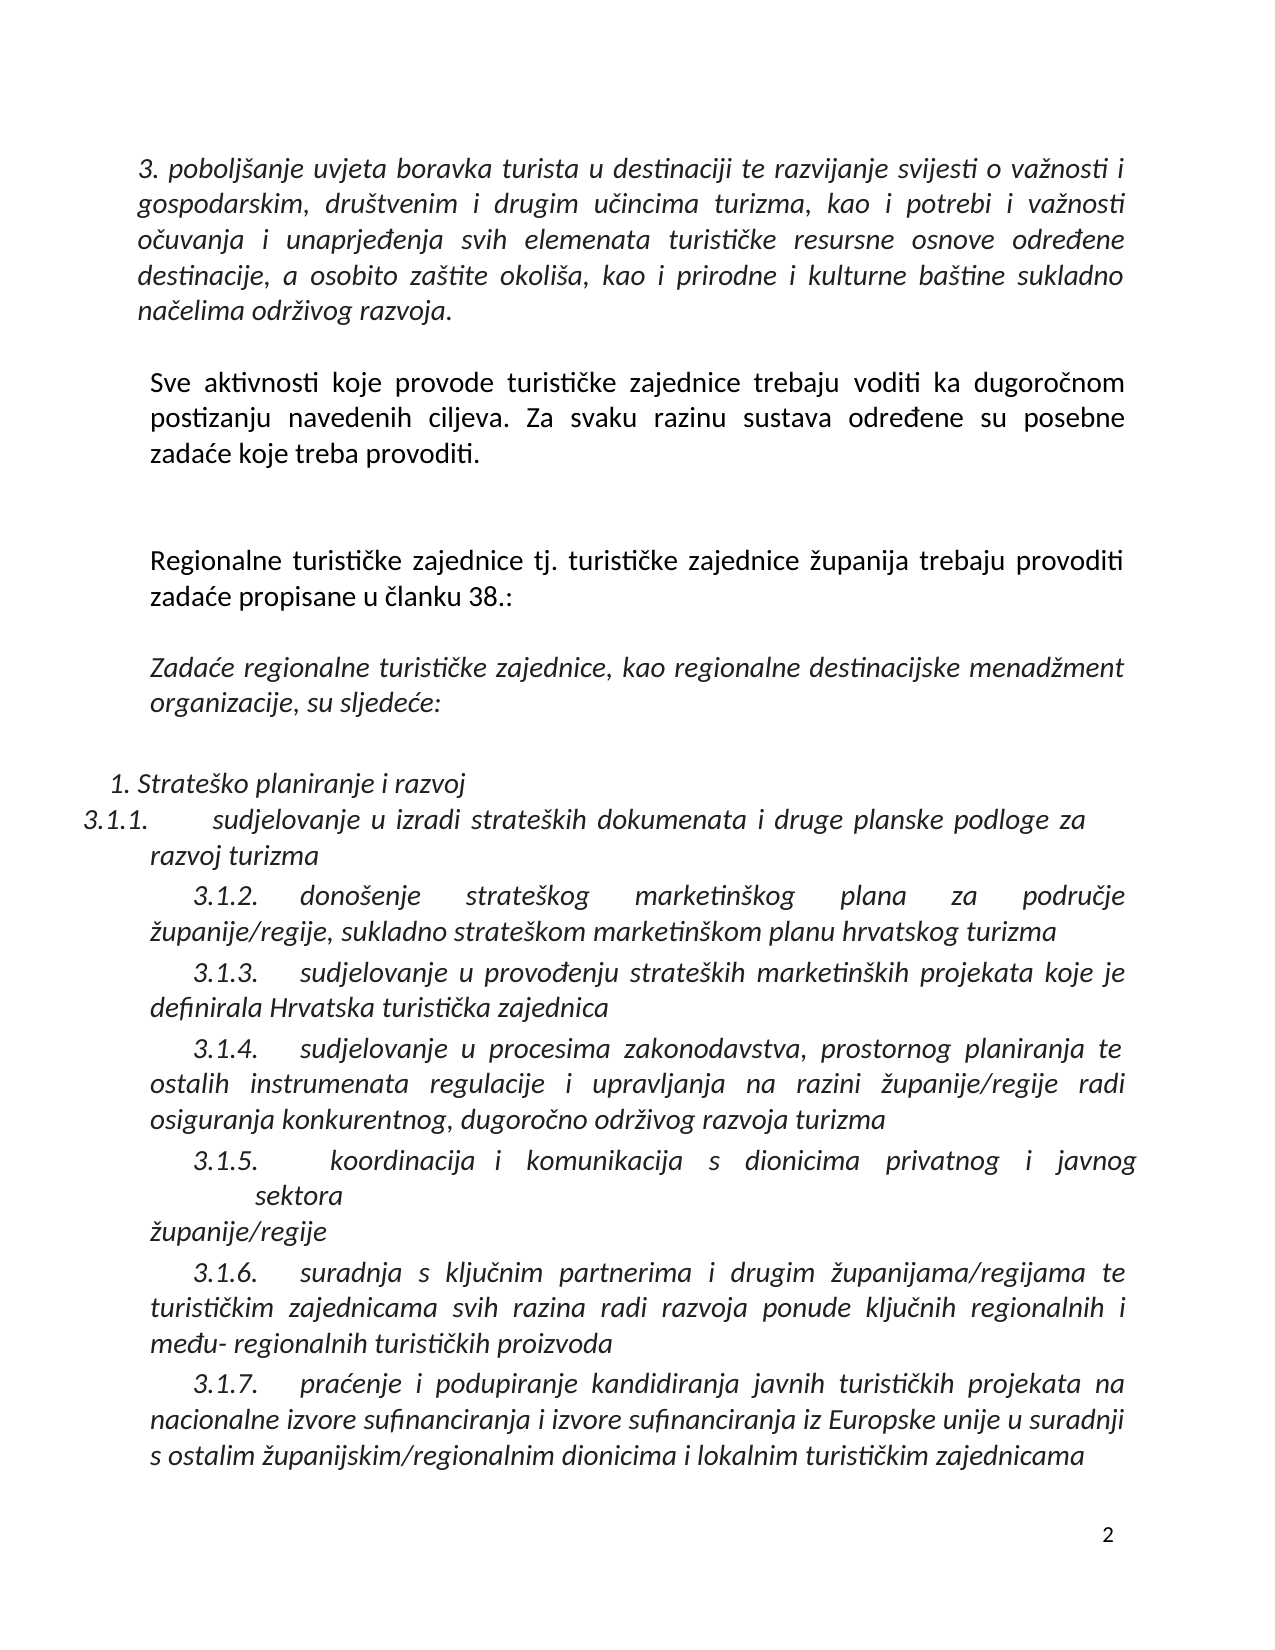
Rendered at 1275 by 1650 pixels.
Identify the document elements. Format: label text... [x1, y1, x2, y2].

list sudjelovanje u procesima zakonodavstva, prostornog planiranja te ostalih instrumenata regulacije i upravljanja na razini županije/regije radi osiguranja konkurentnog, dugoročno održivog razvoja turizma [150, 1030, 1126, 1137]
list donošenje strateškog marketinškog plana za područje županije/regije, sukladno strateškom marketinškom planu hrvatskog turizma [150, 877, 1126, 949]
list poboljšanje uvjeta boravka turista u destinaciji te razvijanje svijesti o važnosti i gospodarskim, društvenim i drugim učincima turizma, kao i potrebi i važnosti očuvanja i unaprjeđenja svih elemenata turističke resursne osnove određene destinacije, a osobito zaštite okoliša, kao i prirodne i kulturne baštine sukladno načelima održivog razvoja. [137, 150, 1125, 328]
list koordinacija i komunikacija s dionicima privatnog i javnog sektora [192, 1142, 1137, 1213]
list sudjelovanje u izradi strateških dokumenata i druge planske podloge za [82, 801, 1137, 837]
text Zadaće regionalne turističke zajednice, kao regionalne destinacijske menadžment organizacije, su sljedeće: [150, 649, 1125, 720]
list sudjelovanje u provođenju strateških marketinških projekata koje je definirala Hrvatska turistička zajednica [150, 954, 1125, 1025]
text Regionalne turističke zajednice tj. turističke zajednice županija trebaju provoditi zadaće propisane u članku 38.: [150, 542, 1125, 613]
text županije/regije [150, 1213, 1137, 1249]
list Strateško planiranje i razvoj [109, 766, 1137, 801]
text razvoj turizma [150, 837, 1137, 872]
text Sve aktivnosti koje provode turističke zajednice trebaju voditi ka dugoročnom postizanju navedenih ciljeva. Za svaku razinu sustava određene su posebne zadaće koje treba provoditi. [150, 364, 1126, 471]
list praćenje i podupiranje kandidiranja javnih turističkih projekata na nacionalne izvore sufinanciranja i izvore sufinanciranja iz Europske unije u suradnji s ostalim županijskim/regionalnim dionicima i lokalnim turističkim zajednicama [150, 1366, 1125, 1472]
list suradnja s ključnim partnerima i drugim županijama/regijama te turističkim zajednicama svih razina radi razvoja ponude ključnih regionalnih i među- regionalnih turističkih proizvoda [150, 1254, 1126, 1361]
